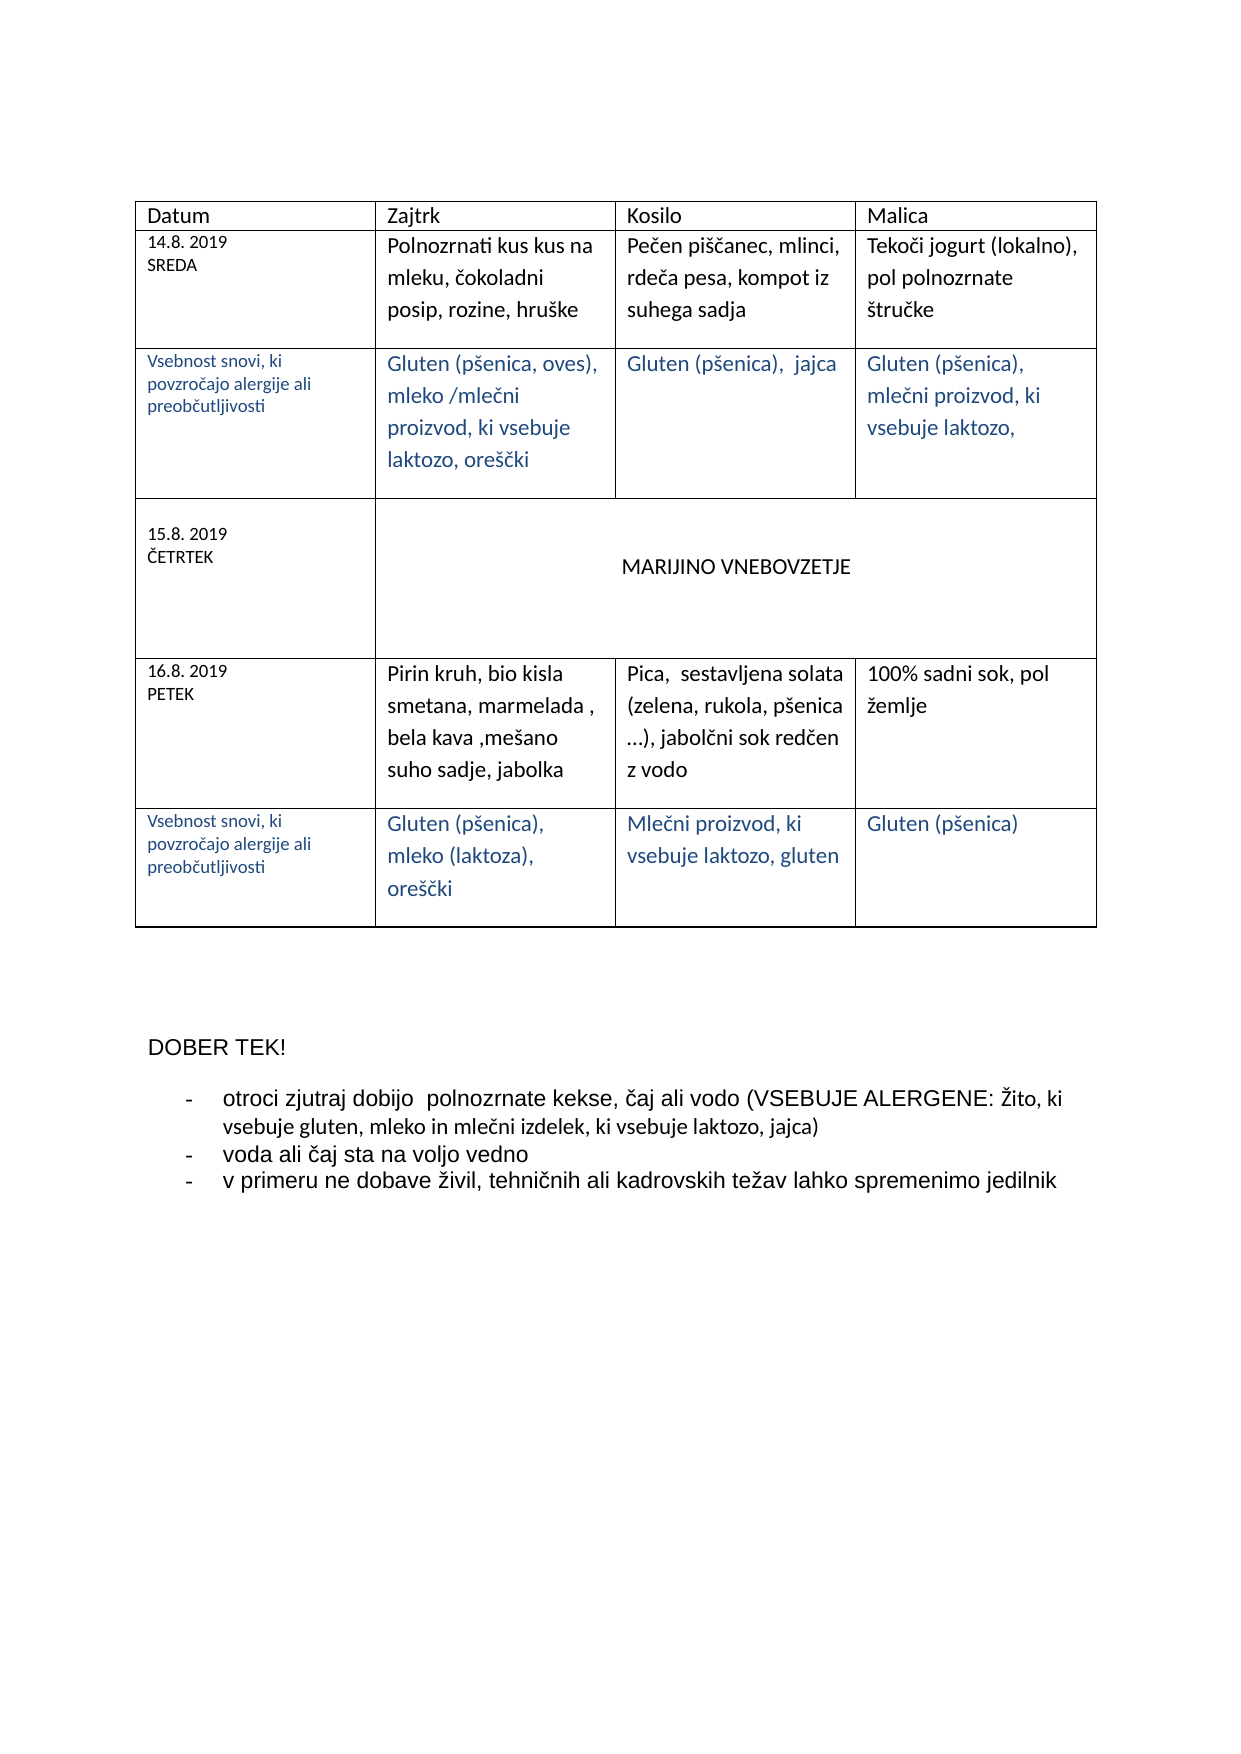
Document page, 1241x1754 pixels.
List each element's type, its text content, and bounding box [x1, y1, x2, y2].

table_cell Gluten (pšenica, oves), mleko /mlečni proizvod, ki vsebuje laktozo, oreščki [376, 349, 615, 498]
list otroci zjutraj dobijo polnozrnate kekse, čaj ali vodo (VSEBUJE ALERGENE: Žito, ki vsebuje gluten, mleko in mlečni izdelek, ki vsebuje laktozo, jajca) [185, 1084, 1093, 1141]
table_cell Gluten (pšenica), mlečni proizvod, ki vsebuje laktozo, [856, 349, 1096, 498]
table_cell Tekoči jogurt (lokalno), pol polnozrnate štručke [856, 231, 1096, 348]
table_cell Pica, sestavljena solata (zelena, rukola, pšenica …), jabolčni sok redčen z vodo [616, 659, 855, 808]
table_cell Gluten (pšenica), jajca [616, 349, 855, 498]
table_cell Vsebnost snovi, ki povzročajo alergije ali preobčutljivosti [136, 349, 375, 498]
table_cell Gluten (pšenica) [856, 809, 1096, 926]
text DOBER TEK! [148, 1033, 1093, 1060]
list v primeru ne dobave živil, tehničnih ali kadrovskih težav lahko spremenimo jedilnik [185, 1167, 1093, 1193]
table_header Kosilo [616, 202, 855, 230]
table_header Datum [136, 202, 375, 230]
table_cell MARIJINO VNEBOVZETJE [376, 499, 1096, 658]
table_cell 100% sadni sok, pol žemlje [856, 659, 1096, 808]
table_cell Vsebnost snovi, ki povzročajo alergije ali preobčutljivosti [136, 809, 375, 926]
table_header Zajtrk [376, 202, 615, 230]
table_header Malica [856, 202, 1096, 230]
table_cell Pečen piščanec, mlinci, rdeča pesa, kompot iz suhega sadja [616, 231, 855, 348]
table_cell Pirin kruh, bio kisla smetana, marmelada , bela kava ,mešano suho sadje, jabolka [376, 659, 615, 808]
list voda ali čaj sta na voljo vedno [185, 1141, 1093, 1167]
table_cell Gluten (pšenica), mleko (laktoza), oreščki [376, 809, 615, 926]
table_cell 14.8. 2019 SREDA [136, 231, 375, 348]
table_cell 16.8. 2019 PETEK [136, 659, 375, 808]
table_cell 15.8. 2019 ČETRTEK [136, 499, 375, 658]
table_cell Mlečni proizvod, ki vsebuje laktozo, gluten [616, 809, 855, 926]
table_cell Polnozrnati kus kus na mleku, čokoladni posip, rozine, hruške [376, 231, 615, 348]
